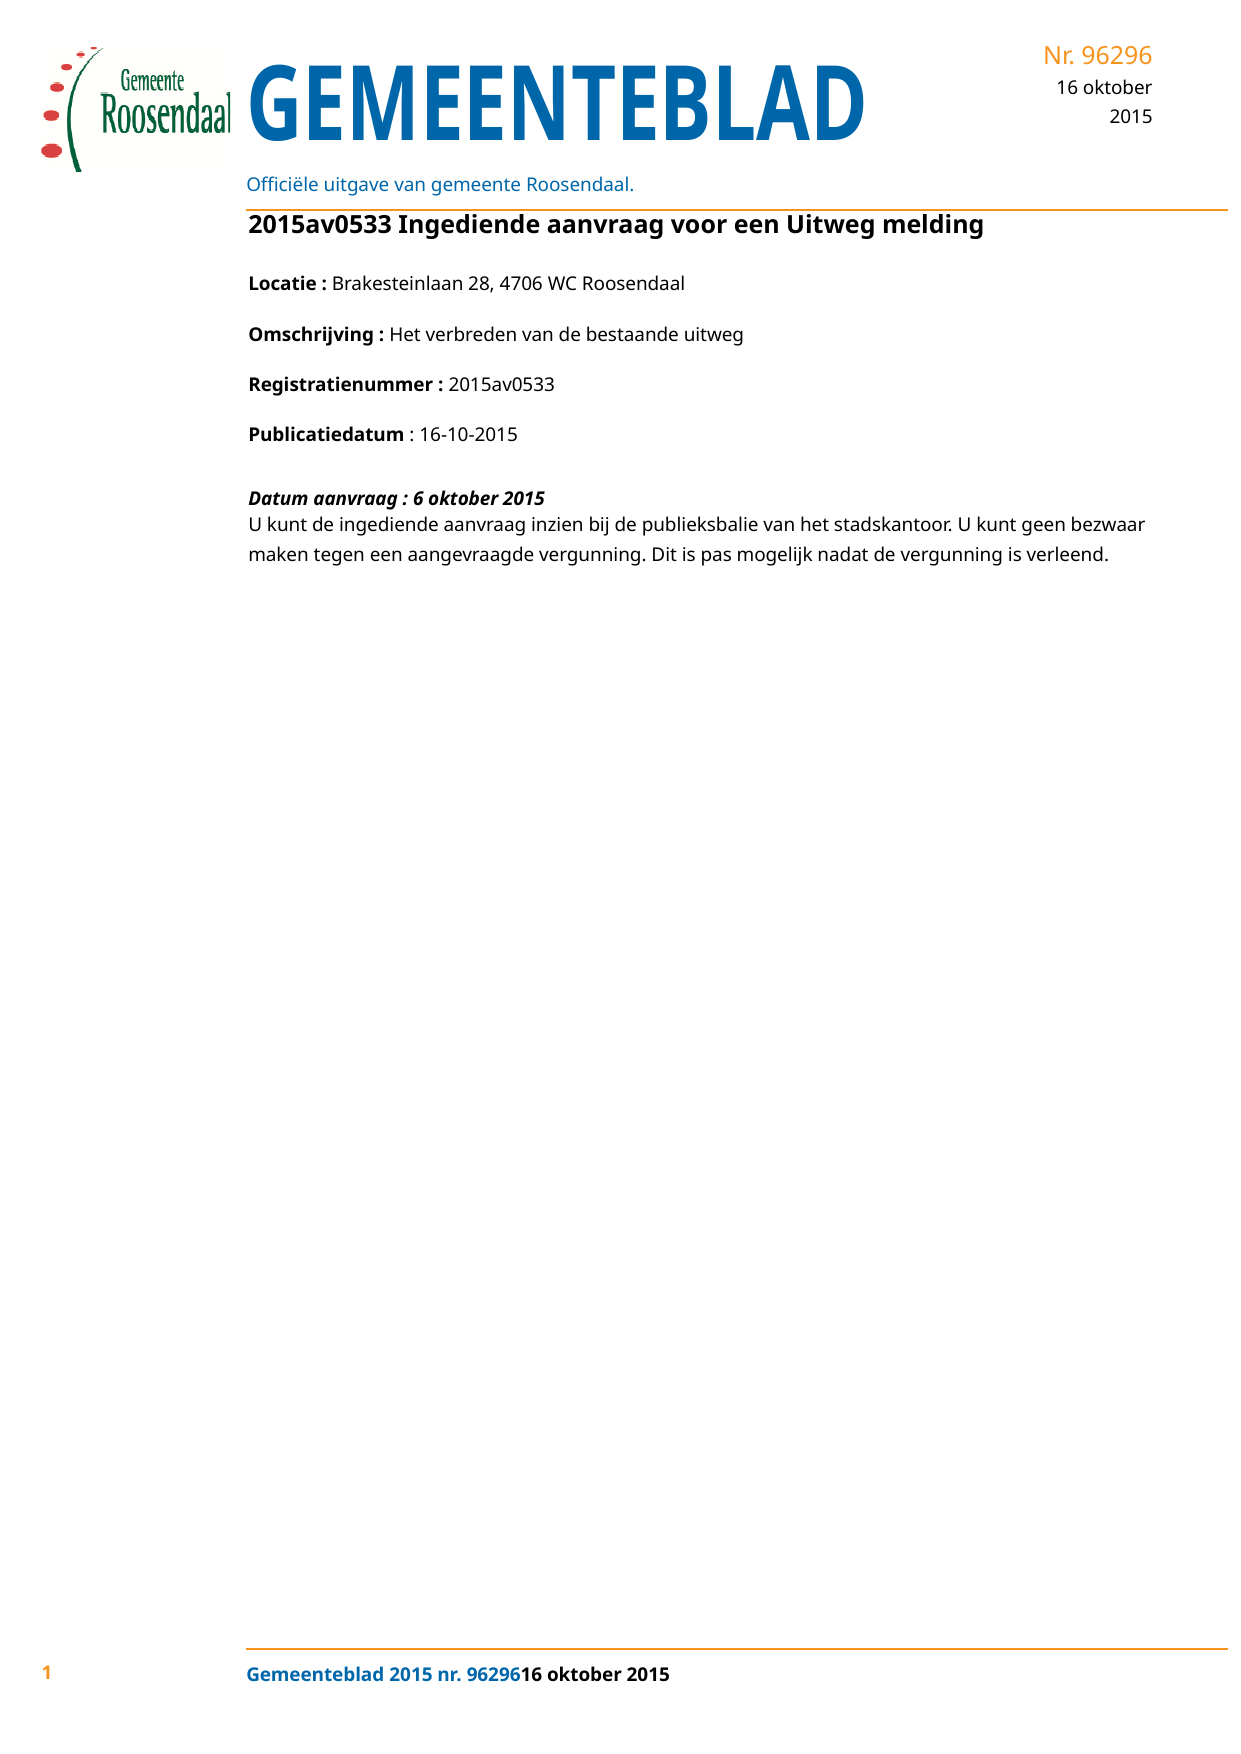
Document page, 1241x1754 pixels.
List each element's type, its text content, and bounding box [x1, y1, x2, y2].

text Registratienummer : 2015av0533 [248, 371, 1152, 397]
text Publicatiedatum : 16-10-2015 [248, 422, 1152, 447]
picture [41, 47, 231, 172]
text Locatie : Brakesteinlaan 28, 4706 WC Roosendaal [248, 270, 1152, 296]
text Omschrijving : Het verbreden van de bestaande uitweg [248, 321, 1152, 346]
text U kunt de ingediende aanvraag inzien bij de publieksbalie van het stadskantoor. U kunt geen bezwaar maken tegen een aangevraagde vergunning. Dit is pas mogelijk nadat de vergunning is verleend. [248, 511, 1152, 567]
text Datum aanvraag : 6 oktober 2015 [248, 486, 1152, 511]
text 2015av0533 Ingediende aanvraag voor een Uitweg melding [248, 211, 1152, 241]
